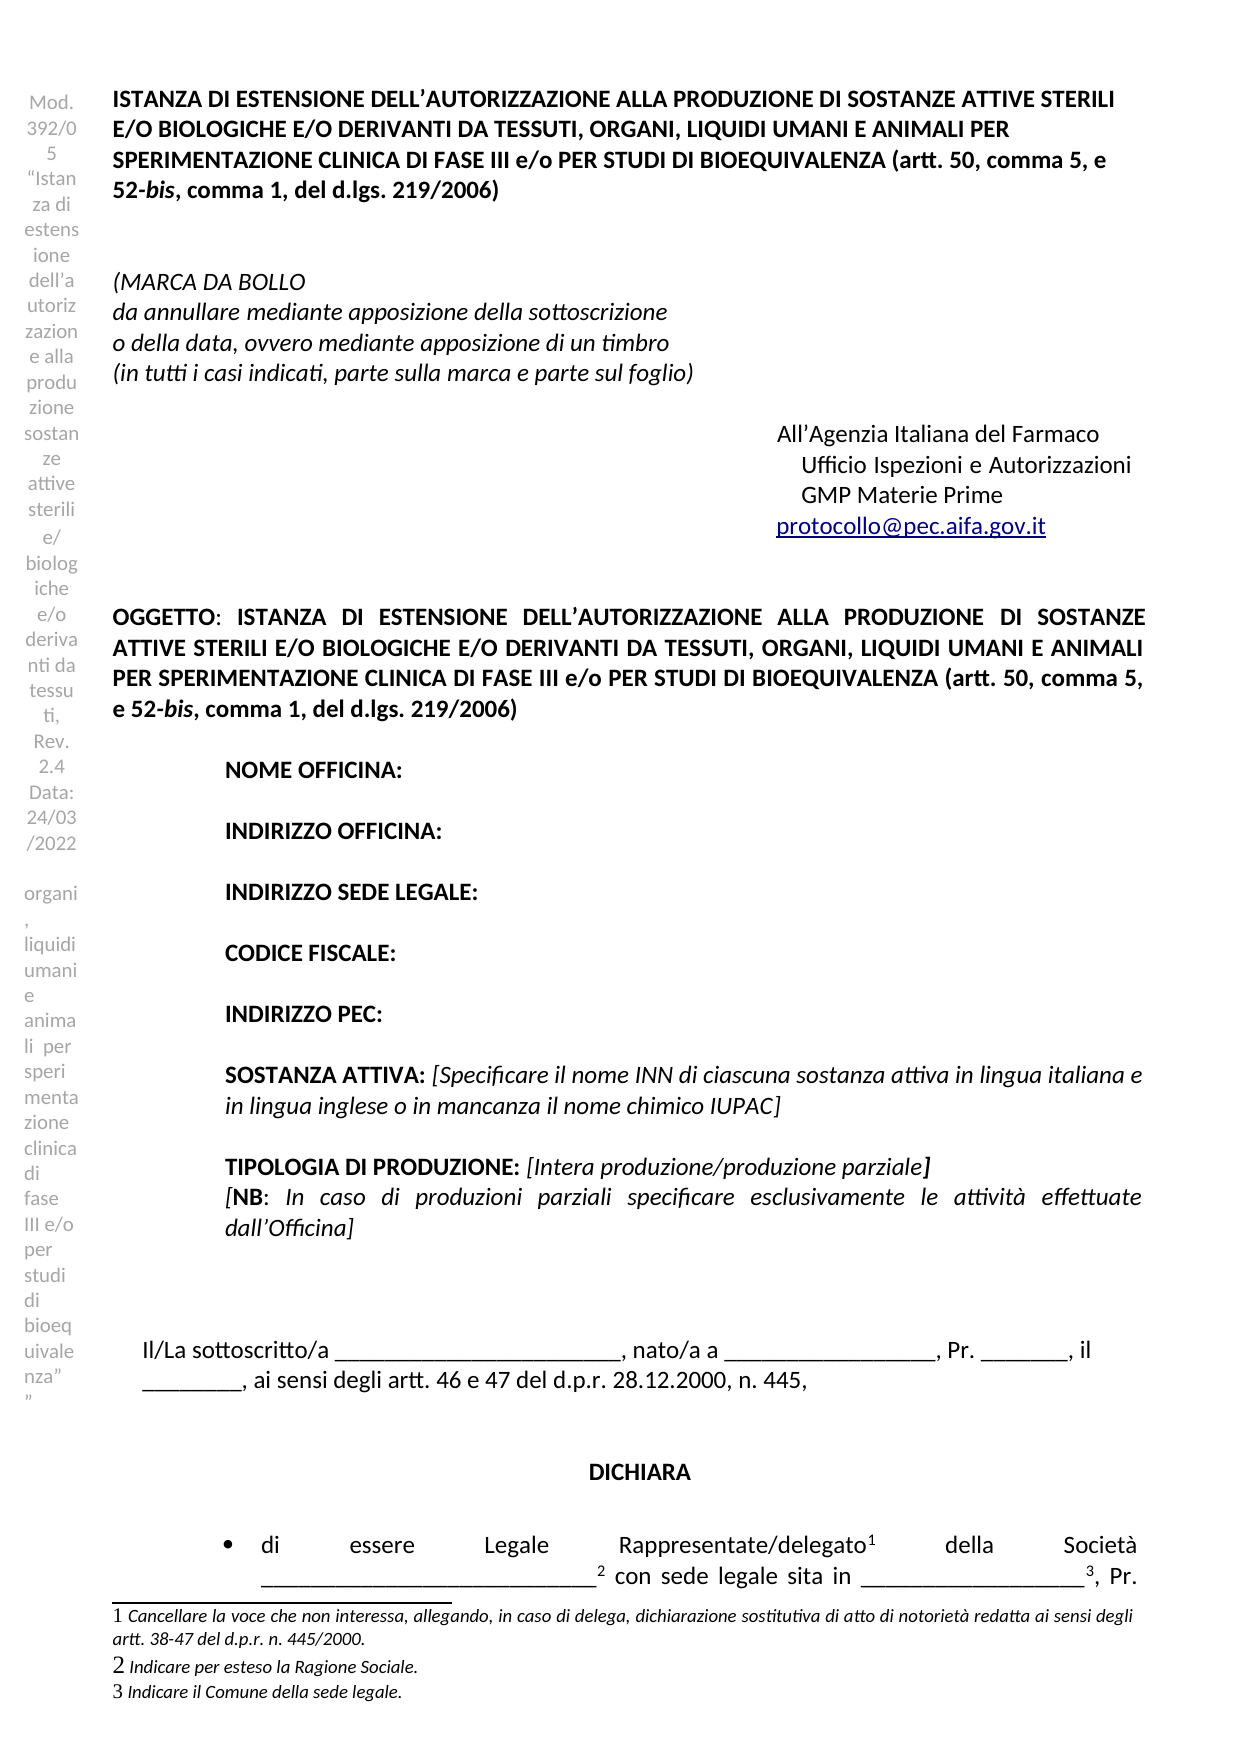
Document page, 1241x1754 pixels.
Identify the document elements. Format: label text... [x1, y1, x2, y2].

text da annullare mediante apposizione della sottoscrizione [112, 296, 1146, 327]
list di essere Legale Rappresentate/delegato della Società ___________________________ con sede legale sita in __________________, Pr. _______, CAP ______, via _______________________, n. ______, Codice Fiscale n. _________________; [223, 1530, 1137, 1591]
subtitle protocollo@pec.aifa.gov.it [629, 510, 1146, 541]
text INDIRIZZO SEDE LEGALE: [112, 876, 1146, 907]
text OGGETTO: ISTANZA DI ESTENSIONE DELL’AUTORIZZAZIONE ALLA PRODUZIONE DI SOSTANZE ATTIVE STERILI E/O BIOLOGICHE E/O DERIVANTI DA TESSUTI, ORGANI, LIQUIDI UMANI E ANIMALI PER SPERIMENTAZIONE CLINICA DI FASE III e/o PER STUDI DI BIOEQUIVALENZA (artt. 50, comma 5, e 52-bis, comma 1, del d.lgs. 219/2006) [112, 602, 1146, 724]
list Indicare il Comune della sede legale. [112, 1678, 1137, 1703]
text (in tutti i casi indicati, parte sulla marca e parte sul foglio) [112, 357, 1146, 418]
text TIPOLOGIA DI PRODUZIONE: [Intera produzione/produzione parziale] [112, 1151, 1146, 1181]
text INDIRIZZO PEC: [112, 998, 1146, 1029]
text [9, 82, 94, 1602]
subtitle All’Agenzia Italiana del Farmaco [556, 418, 1146, 449]
subtitle Ufficio Ispezioni e Autorizzazioni GMP Materie Prime [727, 449, 1146, 510]
list Indicare per esteso la Ragione Sociale. [112, 1650, 1137, 1678]
text organi, liquidi umani e animali per sperimentazione clinica di fase III e/o per studi di bioequivalenza” [24, 855, 79, 1389]
text (MARCA DA BOLLO [112, 266, 1146, 296]
text Il/La sottoscritto/a _______________________, nato/a a _________________, Pr. _______, il ________, ai sensi degli artt. 46 e 47 del d.p.r. 28.12.2000, n. 445, [142, 1334, 1137, 1395]
text Mod. 392/05 “Istanza di estensione dell’autorizzazione alla produzione sostanze attive sterili e/ biologiche e/o derivanti da tessuti, Rev. 2.4 Data:24/03/2022 [24, 89, 79, 855]
text NOME OFFICINA: [225, 754, 1146, 785]
text SOSTANZA ATTIVA: [Specificare il nome INN di ciascuna sostanza attiva in lingua italiana e in lingua inglese o in mancanza il nome chimico IUPAC] [225, 1059, 1146, 1120]
text ISTANZA DI ESTENSIONE DELL’AUTORIZZAZIONE ALLA PRODUZIONE DI SOSTANZE ATTIVE STERILI E/O BIOLOGICHE E/O DERIVANTI DA TESSUTI, ORGANI, LIQUIDI UMANI E ANIMALI PER SPERIMENTAZIONE CLINICA DI FASE III e/o PER STUDI DI BIOEQUIVALENZA (artt. 50, comma 5, e 52-bis, comma 1, del d.lgs. 219/2006) [112, 83, 1146, 205]
text INDIRIZZO OFFICINA: [112, 815, 1146, 846]
text o della data, ovvero mediante apposizione di un timbro [112, 327, 1146, 357]
list Cancellare la voce che non interessa, allegando, in caso di delega, dichiarazione sostitutiva di atto di notorietà redatta ai sensi degli artt. 38-47 del d.p.r. n. 445/2000. [112, 1603, 1137, 1650]
text DICHIARA [142, 1456, 1137, 1487]
text ” [24, 1389, 79, 1414]
text [NB: In caso di produzioni parziali specificare esclusivamente le attività effettuate dall’Officina] [225, 1181, 1146, 1242]
text CODICE FISCALE: [112, 937, 1146, 968]
